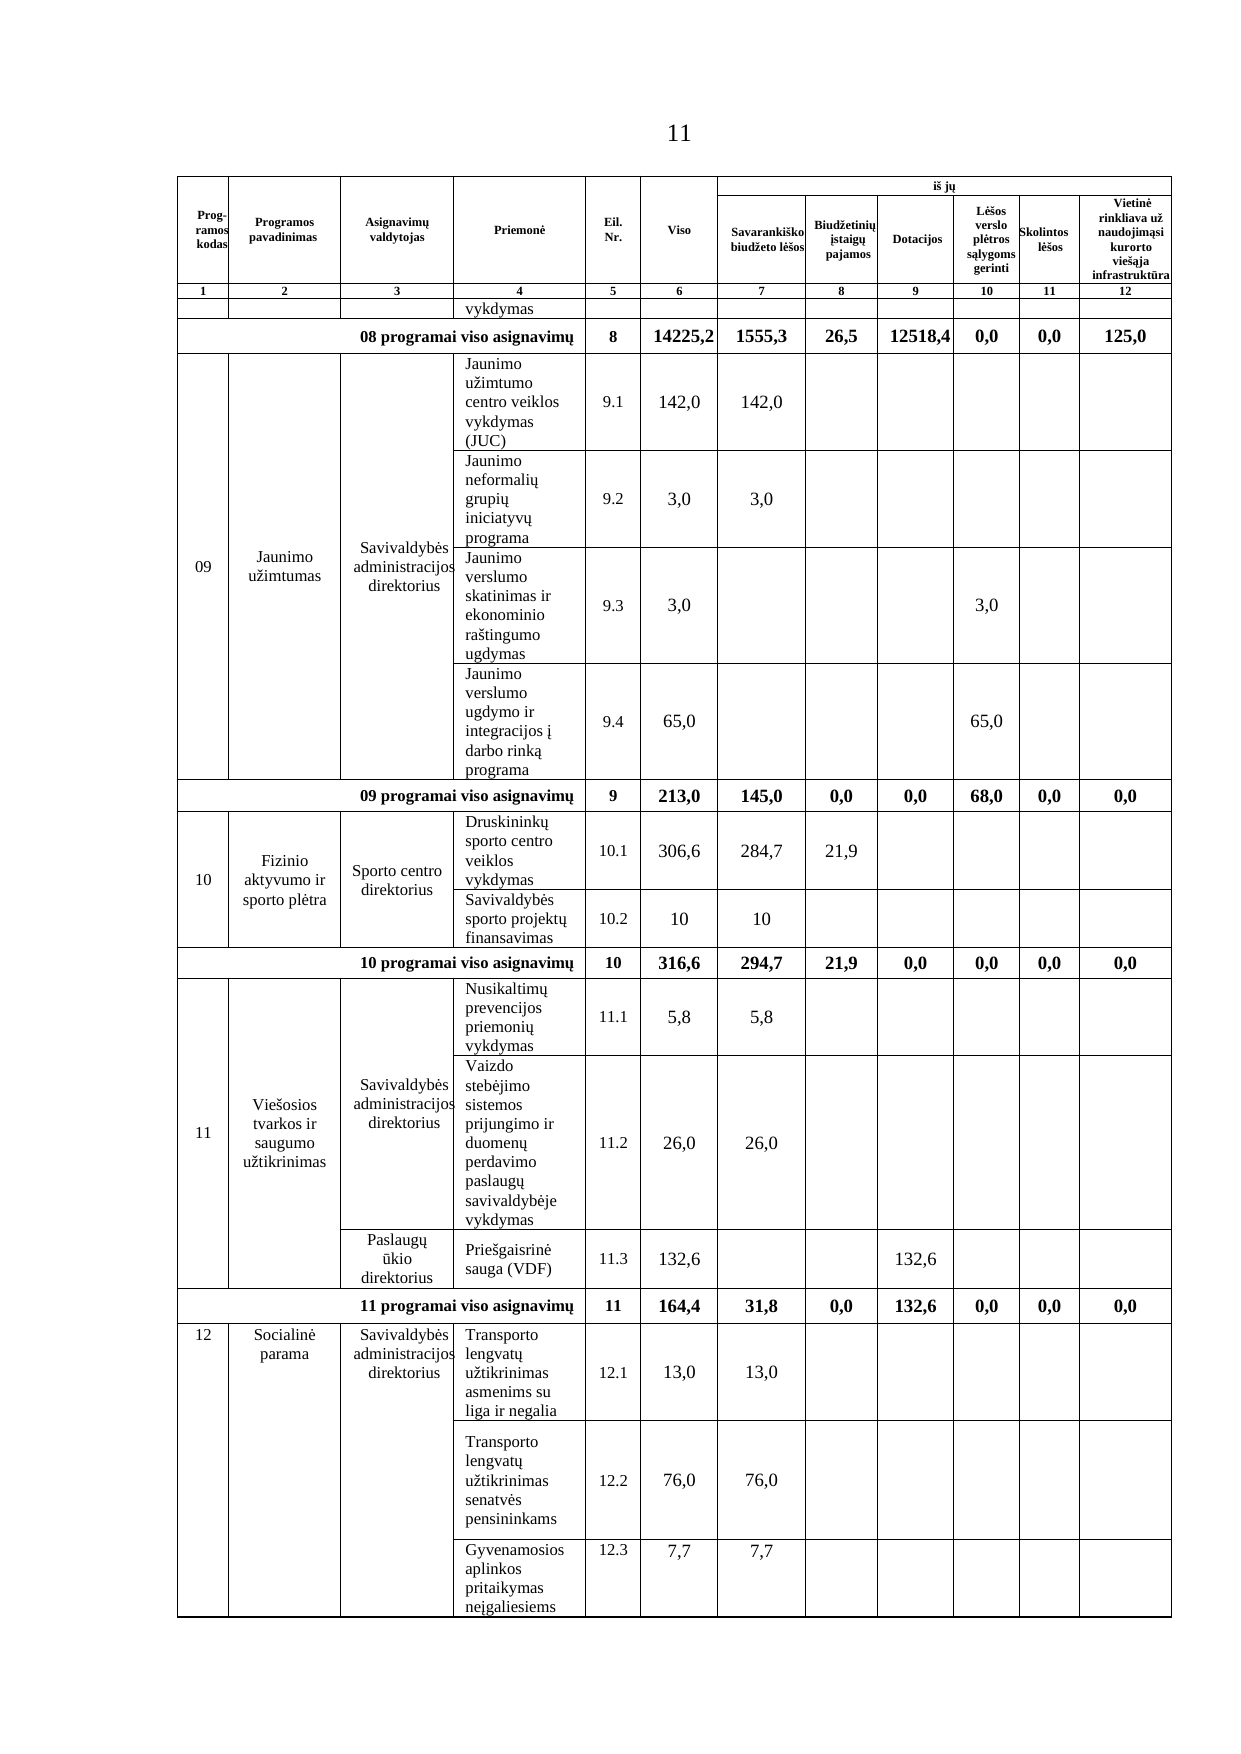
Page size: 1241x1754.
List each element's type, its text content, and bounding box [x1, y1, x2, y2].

table_cell [1080, 812, 1171, 889]
table_cell 0,0 [878, 948, 953, 977]
table_cell 13,0 [718, 1324, 805, 1420]
table_cell [1080, 451, 1171, 547]
table_cell [1020, 1230, 1079, 1287]
table_cell [1080, 890, 1171, 947]
table_cell 0,0 [1020, 1289, 1079, 1323]
table_cell 11.3 [586, 1230, 640, 1287]
table_cell 11 [1020, 284, 1079, 298]
table_cell Transporto lengvatų užtikrinimas asmenims su liga ir negalia [454, 1324, 585, 1420]
table_cell [954, 1421, 1019, 1539]
table_cell [1020, 979, 1079, 1055]
table_cell [718, 1230, 805, 1287]
table_cell Savivaldybės sporto projektų finansavimas [454, 890, 585, 947]
table_cell [1080, 1056, 1171, 1229]
table_cell 0,0 [954, 1289, 1019, 1323]
table_cell Gyvenamosios aplinkos pritaikymas neįgaliesiems [454, 1540, 585, 1616]
table_cell 3,0 [718, 451, 805, 547]
table_cell [878, 451, 953, 547]
table_cell [954, 1056, 1019, 1229]
table_cell 7,7 [641, 1540, 717, 1616]
table_header Priemonė [454, 177, 585, 282]
table_cell [954, 890, 1019, 947]
table_cell 09 programai viso asignavimų [178, 780, 585, 811]
table_cell 12.3 [586, 1540, 640, 1616]
table_cell Jaunimo verslumo ugdymo ir integracijos į darbo rinką programa [454, 664, 585, 779]
table_cell [806, 1056, 877, 1229]
table_cell 11 programai viso asignavimų [178, 1289, 585, 1323]
table_cell 9 [586, 780, 640, 811]
table_cell 9.4 [586, 664, 640, 779]
table_cell 11 [178, 979, 228, 1287]
table_cell [878, 1324, 953, 1420]
table_cell 5 [586, 284, 640, 298]
table_cell 1 [178, 284, 228, 298]
table_cell 76,0 [641, 1421, 717, 1539]
table_cell [806, 548, 877, 663]
table_cell 132,6 [878, 1289, 953, 1323]
table_cell 316,6 [641, 948, 717, 977]
table_cell 306,6 [641, 812, 717, 889]
table_cell 08 programai viso asignavimų [178, 319, 585, 353]
table_cell [1020, 890, 1079, 947]
table_cell 76,0 [718, 1421, 805, 1539]
table_cell 0,0 [806, 1289, 877, 1323]
table_cell [806, 451, 877, 547]
table_cell 0,0 [1020, 780, 1079, 811]
table_cell 65,0 [954, 664, 1019, 779]
table_cell [954, 354, 1019, 450]
table_cell [878, 1056, 953, 1229]
table_cell [1020, 354, 1079, 450]
table_cell [641, 299, 717, 318]
table_cell Priešgaisrinė sauga (VDF) [454, 1230, 585, 1287]
table_cell 14225,2 [641, 319, 717, 353]
table_cell 09 [178, 354, 228, 779]
table_cell 26,5 [806, 319, 877, 353]
table_cell Fizinio aktyvumo ir sporto plėtra [229, 812, 340, 947]
table_cell 5,8 [718, 979, 805, 1055]
table_header Asignavimų valdytojas [341, 177, 453, 282]
table_cell [718, 548, 805, 663]
table_cell [954, 451, 1019, 547]
table_cell Savivaldybės administracijos direktorius [341, 354, 453, 779]
table_cell [1080, 664, 1171, 779]
table_cell 65,0 [641, 664, 717, 779]
table_cell Savarankiško biudžeto lėšos [718, 196, 805, 282]
table_cell vykdymas [454, 299, 585, 318]
table_cell Jaunimo užimtumo centro veiklos vykdymas (JUC) [454, 354, 585, 450]
table_cell [954, 299, 1019, 318]
table_cell 3,0 [641, 451, 717, 547]
table_header Prog-ramos kodas [178, 177, 228, 282]
table_cell 3,0 [641, 548, 717, 663]
table_cell [806, 1230, 877, 1287]
table_cell Jaunimo verslumo skatinimas ir ekonominio raštingumo ugdymas [454, 548, 585, 663]
table_cell 68,0 [954, 780, 1019, 811]
table_cell [1080, 299, 1171, 318]
table_cell [1080, 979, 1171, 1055]
table_cell 26,0 [641, 1056, 717, 1229]
table_cell Jaunimo neformalių grupių iniciatyvų programa [454, 451, 585, 547]
table_cell [586, 299, 640, 318]
table_cell [1020, 1056, 1079, 1229]
table_cell 9.1 [586, 354, 640, 450]
table_cell 9 [878, 284, 953, 298]
table_cell [878, 299, 953, 318]
table_cell 6 [641, 284, 717, 298]
table_cell [1020, 548, 1079, 663]
table_cell 2 [229, 284, 340, 298]
table_cell Paslaugų ūkio direktorius [341, 1230, 453, 1287]
table_cell [341, 299, 453, 318]
table_cell Sporto centro direktorius [341, 812, 453, 947]
table_cell Savivaldybės administracijos direktorius [341, 1324, 453, 1616]
table_cell 21,9 [806, 948, 877, 977]
table_cell 125,0 [1080, 319, 1171, 353]
table_cell 10 [178, 812, 228, 947]
table_cell [806, 354, 877, 450]
table_cell 10 [586, 948, 640, 977]
table_cell 0,0 [878, 780, 953, 811]
table_header Viso [641, 177, 717, 282]
table_cell 10 [641, 890, 717, 947]
table_cell 0,0 [954, 319, 1019, 353]
table_cell 3,0 [954, 548, 1019, 663]
table_cell 8 [586, 319, 640, 353]
table_cell 7,7 [718, 1540, 805, 1616]
table_cell [954, 1540, 1019, 1616]
table_header iš jų [718, 177, 1171, 195]
table_cell Nusikaltimų prevencijos priemonių vykdymas [454, 979, 585, 1055]
table_cell 1555,3 [718, 319, 805, 353]
table_cell [878, 979, 953, 1055]
table_cell [1020, 1421, 1079, 1539]
table_cell 284,7 [718, 812, 805, 889]
table_cell [806, 1324, 877, 1420]
table_cell [1080, 1421, 1171, 1539]
table_cell Jaunimo užimtumas [229, 354, 340, 779]
table_cell [878, 890, 953, 947]
table_cell 4 [454, 284, 585, 298]
table_cell [1020, 664, 1079, 779]
table_cell [878, 354, 953, 450]
table_cell [954, 979, 1019, 1055]
table_cell [878, 548, 953, 663]
table_cell [878, 1421, 953, 1539]
table_cell [806, 664, 877, 779]
table_cell 0,0 [1020, 319, 1079, 353]
table_cell [718, 664, 805, 779]
table_cell [806, 1421, 877, 1539]
table_cell 132,6 [878, 1230, 953, 1287]
table_cell 11.2 [586, 1056, 640, 1229]
table_cell 0,0 [1080, 780, 1171, 811]
table_cell Lėšos verslo plėtros sąlygoms gerinti [954, 196, 1019, 282]
table_cell [806, 1540, 877, 1616]
table_cell Vaizdo stebėjimo sistemos prijungimo ir duomenų perdavimo paslaugų savivaldybėje vykdymas [454, 1056, 585, 1229]
table_cell 11.1 [586, 979, 640, 1055]
table_cell 13,0 [641, 1324, 717, 1420]
table_cell Druskininkų sporto centro veiklos vykdymas [454, 812, 585, 889]
table_cell 12518,4 [878, 319, 953, 353]
table_cell 213,0 [641, 780, 717, 811]
table_cell 0,0 [1080, 1289, 1171, 1323]
table_cell [718, 299, 805, 318]
table_cell Socialinė parama [229, 1324, 340, 1616]
table_cell [1020, 451, 1079, 547]
table_header Eil. Nr. [586, 177, 640, 282]
table_cell Biudžetinių įstaigų pajamos [806, 196, 877, 282]
table_cell [1080, 354, 1171, 450]
table_cell Savivaldybės administracijos direktorius [341, 979, 453, 1229]
table_cell 164,4 [641, 1289, 717, 1323]
table_cell 12.1 [586, 1324, 640, 1420]
table_cell [954, 812, 1019, 889]
table_cell [1020, 299, 1079, 318]
table_cell [806, 890, 877, 947]
table_cell [878, 664, 953, 779]
table_cell 9.3 [586, 548, 640, 663]
table_cell [1080, 548, 1171, 663]
table_cell [878, 812, 953, 889]
table_cell 12 [178, 1324, 228, 1616]
table_cell [954, 1230, 1019, 1287]
table_cell [878, 1540, 953, 1616]
table_cell Vietinė rinkliava už naudojimąsi kurorto viešąja infrastruktūra [1080, 196, 1171, 282]
table_cell [954, 1324, 1019, 1420]
table_cell Skolintos lėšos [1020, 196, 1079, 282]
table_cell [1080, 1230, 1171, 1287]
table_cell [1020, 812, 1079, 889]
table_cell 142,0 [641, 354, 717, 450]
table_cell 145,0 [718, 780, 805, 811]
table_cell 11 [586, 1289, 640, 1323]
table_cell [806, 299, 877, 318]
table_cell 7 [718, 284, 805, 298]
table_cell Dotacijos [878, 196, 953, 282]
table_cell Viešosios tvarkos ir saugumo užtikrinimas [229, 979, 340, 1287]
table_cell [229, 299, 340, 318]
table_cell 0,0 [1020, 948, 1079, 977]
table_cell 31,8 [718, 1289, 805, 1323]
table_cell Transporto lengvatų užtikrinimas senatvės pensininkams [454, 1421, 585, 1539]
table_cell 10 [954, 284, 1019, 298]
table_cell 10.2 [586, 890, 640, 947]
table_cell 12.2 [586, 1421, 640, 1539]
table_cell 12 [1080, 284, 1171, 298]
table_cell [1080, 1324, 1171, 1420]
table_cell 10 programai viso asignavimų [178, 948, 585, 977]
table_cell 10 [718, 890, 805, 947]
table_cell 9.2 [586, 451, 640, 547]
table_cell 3 [341, 284, 453, 298]
table_cell 21,9 [806, 812, 877, 889]
table_cell 10.1 [586, 812, 640, 889]
table_cell [1080, 1540, 1171, 1616]
table_cell 142,0 [718, 354, 805, 450]
table_cell 0,0 [1080, 948, 1171, 977]
table_cell 294,7 [718, 948, 805, 977]
table_cell 0,0 [806, 780, 877, 811]
table_cell 132,6 [641, 1230, 717, 1287]
table_cell 5,8 [641, 979, 717, 1055]
table_cell [1020, 1540, 1079, 1616]
table_cell [178, 299, 228, 318]
table_cell [1020, 1324, 1079, 1420]
table_cell [806, 979, 877, 1055]
table_cell 8 [806, 284, 877, 298]
table_cell 26,0 [718, 1056, 805, 1229]
table_cell 0,0 [954, 948, 1019, 977]
table_header Programos pavadinimas [229, 177, 340, 282]
